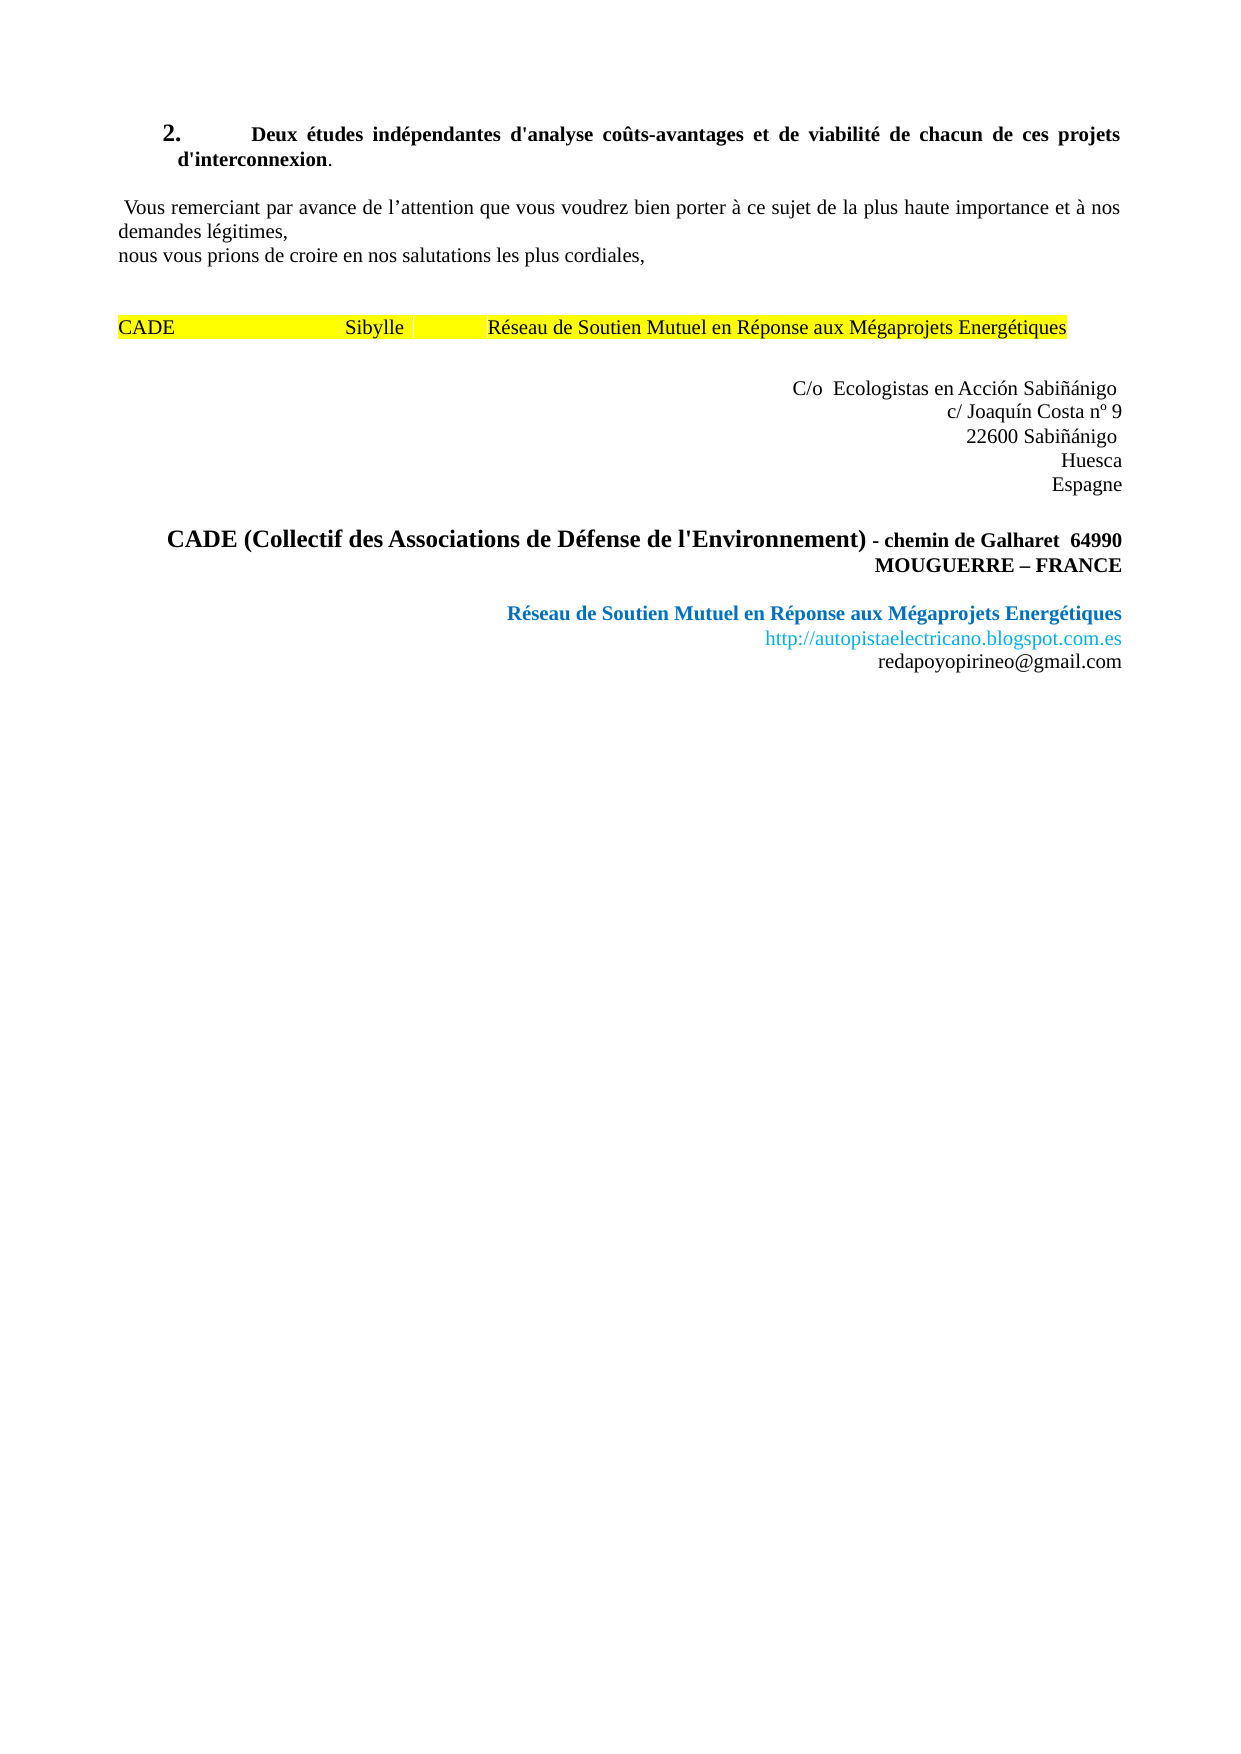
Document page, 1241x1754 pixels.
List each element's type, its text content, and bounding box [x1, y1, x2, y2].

list Deux études indépendantes d'analyse coûts-avantages et de viabilité de chacun de ces projets d'interconnexion. [162, 118, 1122, 171]
picture [960, 635, 967, 643]
picture [809, 631, 815, 645]
picture [803, 631, 809, 645]
text Huesca [118, 448, 1122, 472]
text CADE Sibylle Réseau de Soutien Mutuel en Réponse aux Mégaprojets Energétiques [118, 315, 1122, 339]
text C/o Ecologistas en Acción Sabiñánigo [118, 375, 1122, 399]
text http://autopistaelectricano.blogspot.com.es [118, 625, 1122, 649]
text Vous remerciant par avance de l’attention que vous voudrez bien porter à ce sujet de la plus haute importance et à nos demandes légitimes, [118, 195, 1122, 243]
text Réseau de Soutien Mutuel en Réponse aux Mégaprojets Energétiques [118, 601, 1122, 625]
text CADE (Collectif des Associations de Défense de l'Environnement) - chemin de Galharet 64990 MOUGUERRE – FRANCE [118, 524, 1122, 577]
text c/ Joaquín Costa nº 9 [118, 399, 1122, 423]
text 22600 Sabiñánigo [118, 423, 1122, 448]
text redapoyopirineo@gmail.com [118, 649, 1122, 673]
text nous vous prions de croire en nos salutations les plus cordiales, [118, 243, 1122, 267]
text Espagne [118, 472, 1122, 496]
